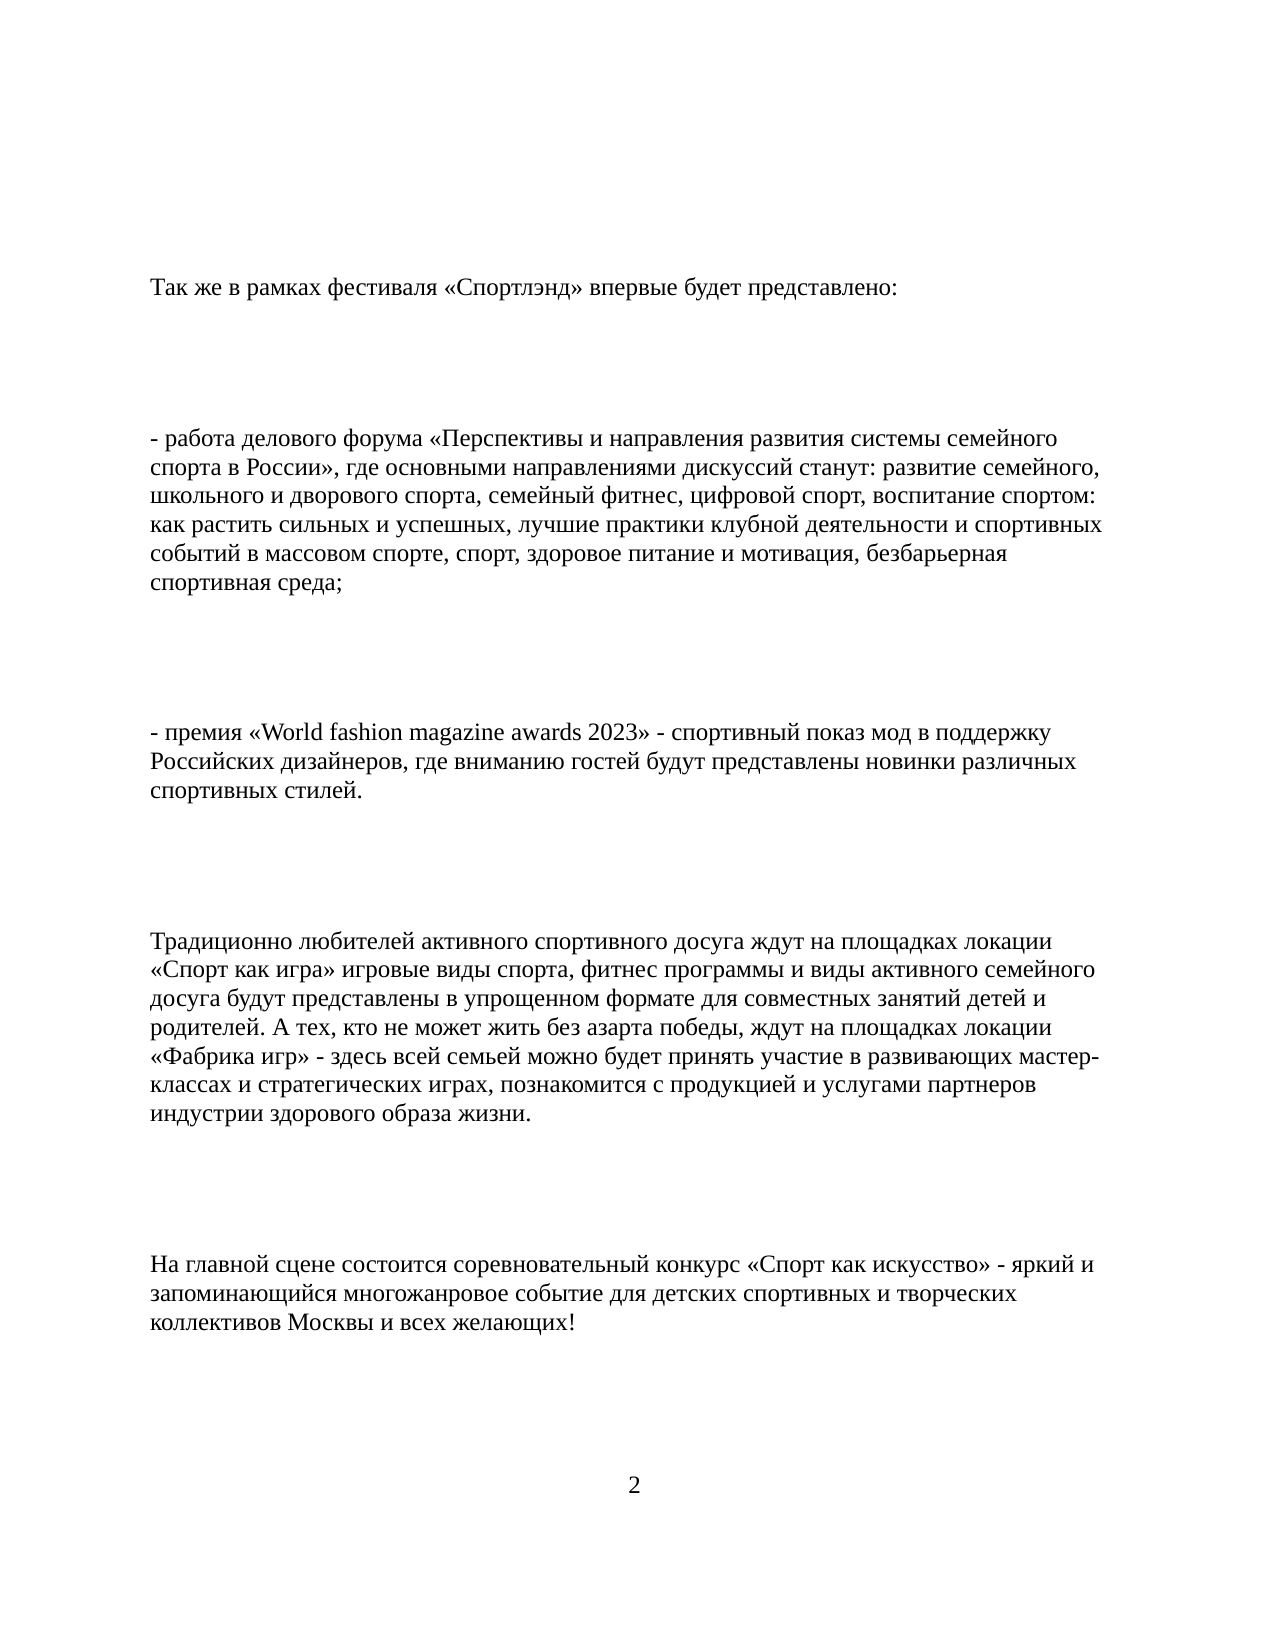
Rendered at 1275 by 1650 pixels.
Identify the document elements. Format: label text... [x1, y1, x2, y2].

text - премия «World fashion magazine awards 2023» - спортивный показ мод в поддержку Российских дизайнеров, где вниманию гостей будут представлены новинки различных спортивных стилей. [150, 717, 1125, 832]
text Традиционно любителей активного спортивного досуга ждут на площадках локации «Спорт как игра» игровые виды спорта, фитнес программы и виды активного семейного досуга будут представлены в упрощенном формате для совместных занятий детей и родителей. А тех, кто не может жить без азарта победы, ждут на площадках локации «Фабрика игр» - здесь всей семьей можно будет принять участие в развивающих мастер-классах и стратегических играх, познакомится с продукцией и услугами партнеров индустрии здорового образа жизни. [150, 926, 1125, 1156]
text - работа делового форума «Перспективы и направления развития системы семейного спорта в России», где основными направлениями дискуссий станут: развитие семейного, школьного и дворового спорта, семейный фитнес, цифровой спорт, воспитание спортом: как растить сильных и успешных, лучшие практики клубной деятельности и спортивных событий в массовом спорте, спорт, здоровое питание и мотивация, безбарьерная спортивная среда; [150, 423, 1125, 624]
text Так же в рамках фестиваля «Спортлэнд» впервые будет представлено: [150, 272, 1125, 329]
text [150, 150, 1125, 179]
text На главной сцене состоится соревновательный конкурс «Спорт как искусство» - яркий и запоминающийся многожанровое событие для детских спортивных и творческих коллективов Москвы и всех желающих! [150, 1249, 1125, 1364]
